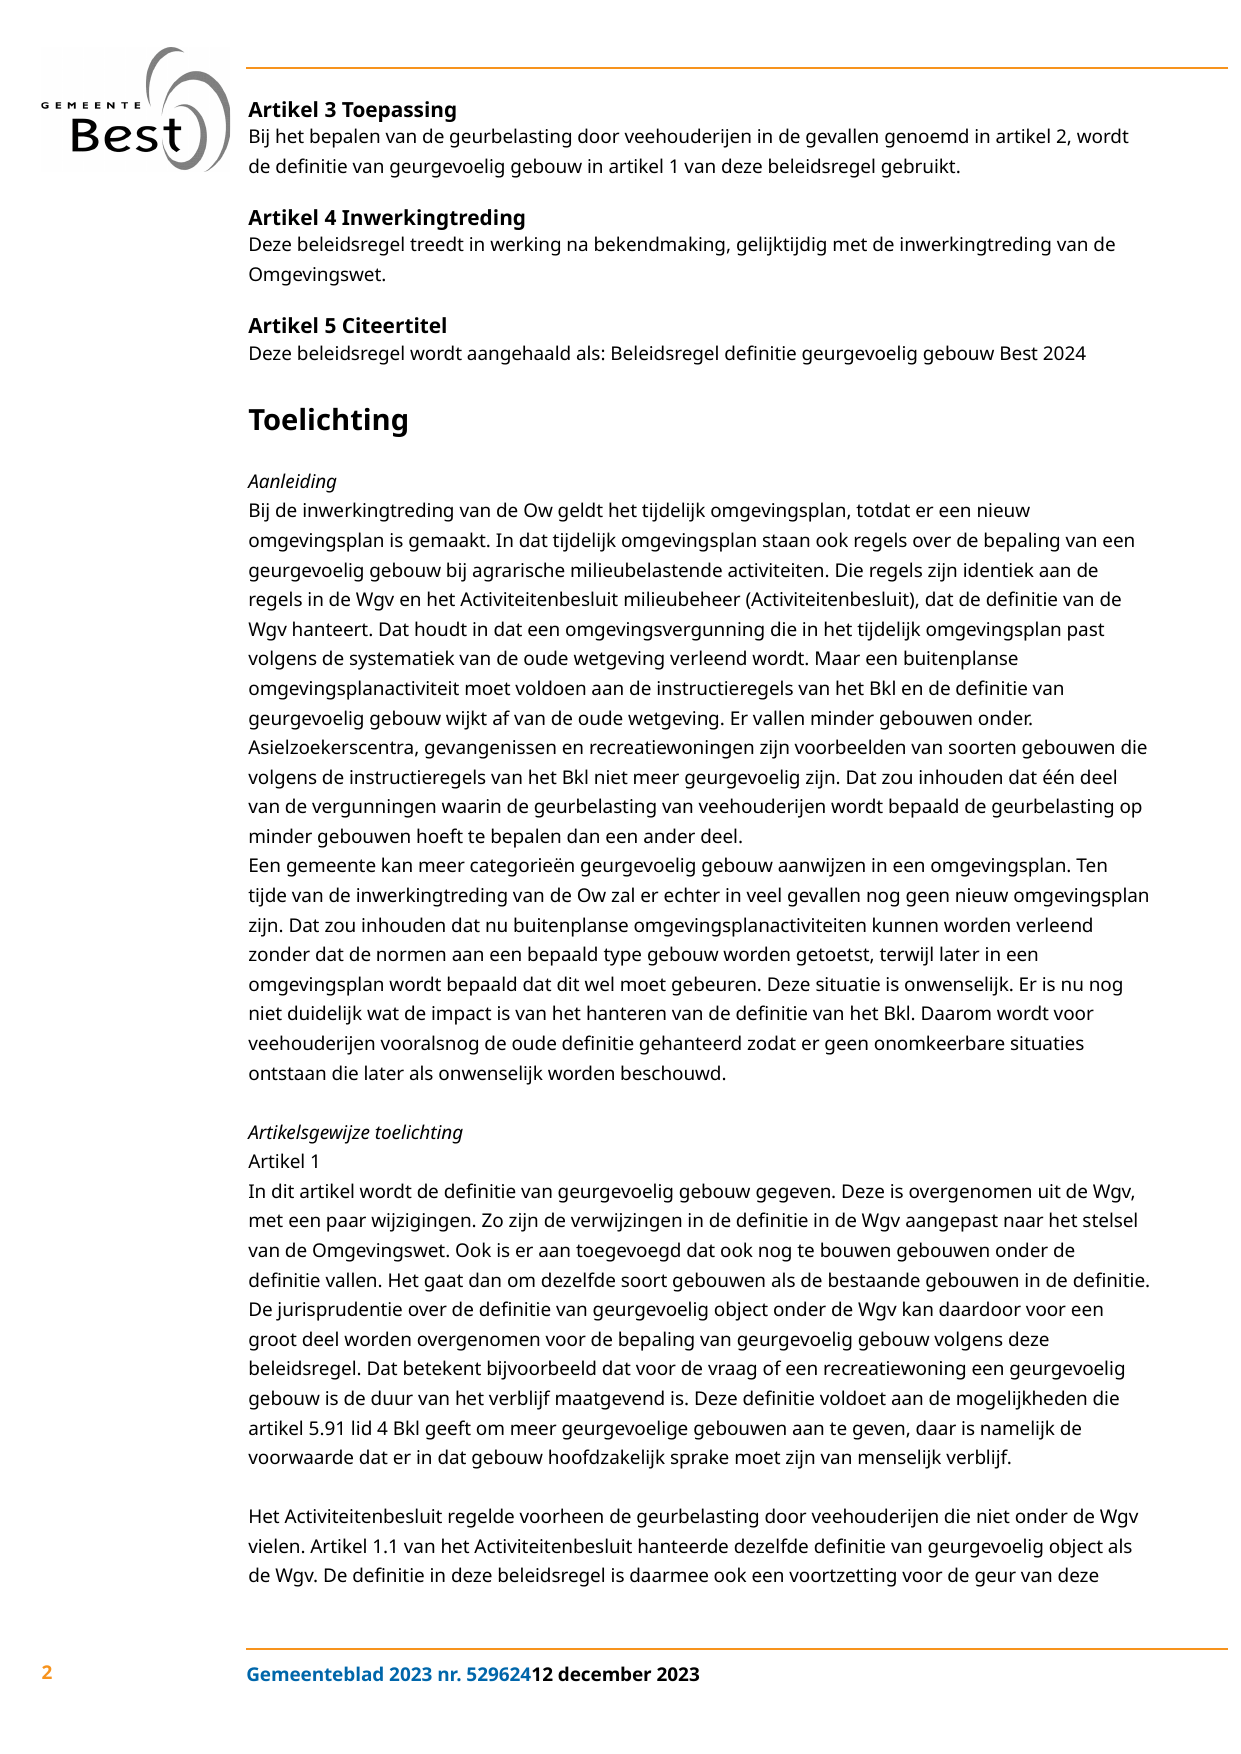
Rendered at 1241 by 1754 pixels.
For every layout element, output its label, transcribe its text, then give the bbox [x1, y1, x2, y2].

text Bij de inwerkingtreding van de Ow geldt het tijdelijk omgevingsplan, totdat er een nieuw omgevingsplan is gemaakt. In dat tijdelijk omgevingsplan staan ook regels over de bepaling van een geurgevoelig gebouw bij agrarische milieubelastende activiteiten. Die regels zijn identiek aan de regels in de Wgv en het Activiteitenbesluit milieubeheer (Activiteitenbesluit), dat de definitie van de Wgv hanteert. Dat houdt in dat een omgevingsvergunning die in het tijdelijk omgevingsplan past volgens de systematiek van de oude wetgeving verleend wordt. Maar een buitenplanse omgevingsplanactiviteit moet voldoen aan de instructieregels van het Bkl en de definitie van geurgevoelig gebouw wijkt af van de oude wetgeving. Er vallen minder gebouwen onder. Asielzoekerscentra, gevangenissen en recreatiewoningen zijn voorbeelden van soorten gebouwen die volgens de instructieregels van het Bkl niet meer geurgevoelig zijn. Dat zou inhouden dat één deel van de vergunningen waarin de geurbelasting van veehouderijen wordt bepaald de geurbelasting op minder gebouwen hoeft te bepalen dan een ander deel. [248, 498, 1152, 849]
text Deze beleidsregel treedt in werking na bekendmaking, gelijktijdig met de inwerkingtreding van de Omgevingswet. [248, 232, 1152, 287]
text Toelichting [248, 399, 1152, 439]
text Artikel 4 Inwerkingtreding [248, 203, 1152, 232]
text Artikel 1 [248, 1148, 1152, 1174]
text In dit artikel wordt de definitie van geurgevoelig gebouw gegeven. Deze is overgenomen uit de Wgv, met een paar wijzigingen. Zo zijn de verwijzingen in de definitie in de Wgv aangepast naar het stelsel van de Omgevingswet. Ook is er aan toegevoegd dat ook nog te bouwen gebouwen onder de definitie vallen. Het gaat dan om dezelfde soort gebouwen als de bestaande gebouwen in de definitie. De jurisprudentie over de definitie van geurgevoelig object onder de Wgv kan daardoor voor een groot deel worden overgenomen voor de bepaling van geurgevoelig gebouw volgens deze beleidsregel. Dat betekent bijvoorbeeld dat voor de vraag of een recreatiewoning een geurgevoelig gebouw is de duur van het verblijf maatgevend is. Deze definitie voldoet aan de mogelijkheden die artikel 5.91 lid 4 Bkl geeft om meer geurgevoelige gebouwen aan te geven, daar is namelijk de voorwaarde dat er in dat gebouw hoofdzakelijk sprake moet zijn van menselijk verblijf. [248, 1178, 1152, 1470]
text Artikel 3 Toepassing [248, 95, 1152, 123]
text Een gemeente kan meer categorieën geurgevoelig gebouw aanwijzen in een omgevingsplan. Ten tijde van de inwerkingtreding van de Ow zal er echter in veel gevallen nog geen nieuw omgevingsplan zijn. Dat zou inhouden dat nu buitenplanse omgevingsplanactiviteiten kunnen worden verleend zonder dat de normen aan een bepaald type gebouw worden getoetst, terwijl later in een omgevingsplan wordt bepaald dat dit wel moet gebeuren. Deze situatie is onwenselijk. Er is nu nog niet duidelijk wat de impact is van het hanteren van de definitie van het Bkl. Daarom wordt voor veehouderijen vooralsnog de oude definitie gehanteerd zodat er geen onomkeerbare situaties ontstaan die later als onwenselijk worden beschouwd. [248, 853, 1152, 1086]
text Deze beleidsregel wordt aangehaald als: Beleidsregel definitie geurgevoelig gebouw Best 2024 [248, 340, 1152, 366]
text Bij het bepalen van de geurbelasting door veehouderijen in de gevallen genoemd in artikel 2, wordt de definitie van geurgevoelig gebouw in artikel 1 van deze beleidsregel gebruikt. [248, 123, 1152, 178]
text Aanleiding [248, 468, 1152, 494]
text Artikelsgewijze toelichting [248, 1119, 1152, 1145]
text Artikel 5 Citeertitel [248, 312, 1152, 340]
picture [41, 47, 231, 172]
text Het Activiteitenbesluit regelde voorheen de geurbelasting door veehouderijen die niet onder de Wgv vielen. Artikel 1.1 van het Activiteitenbesluit hanteerde dezelfde definitie van geurgevoelig object als de Wgv. De definitie in deze beleidsregel is daarmee ook een voortzetting voor de geur van deze [248, 1503, 1152, 1588]
